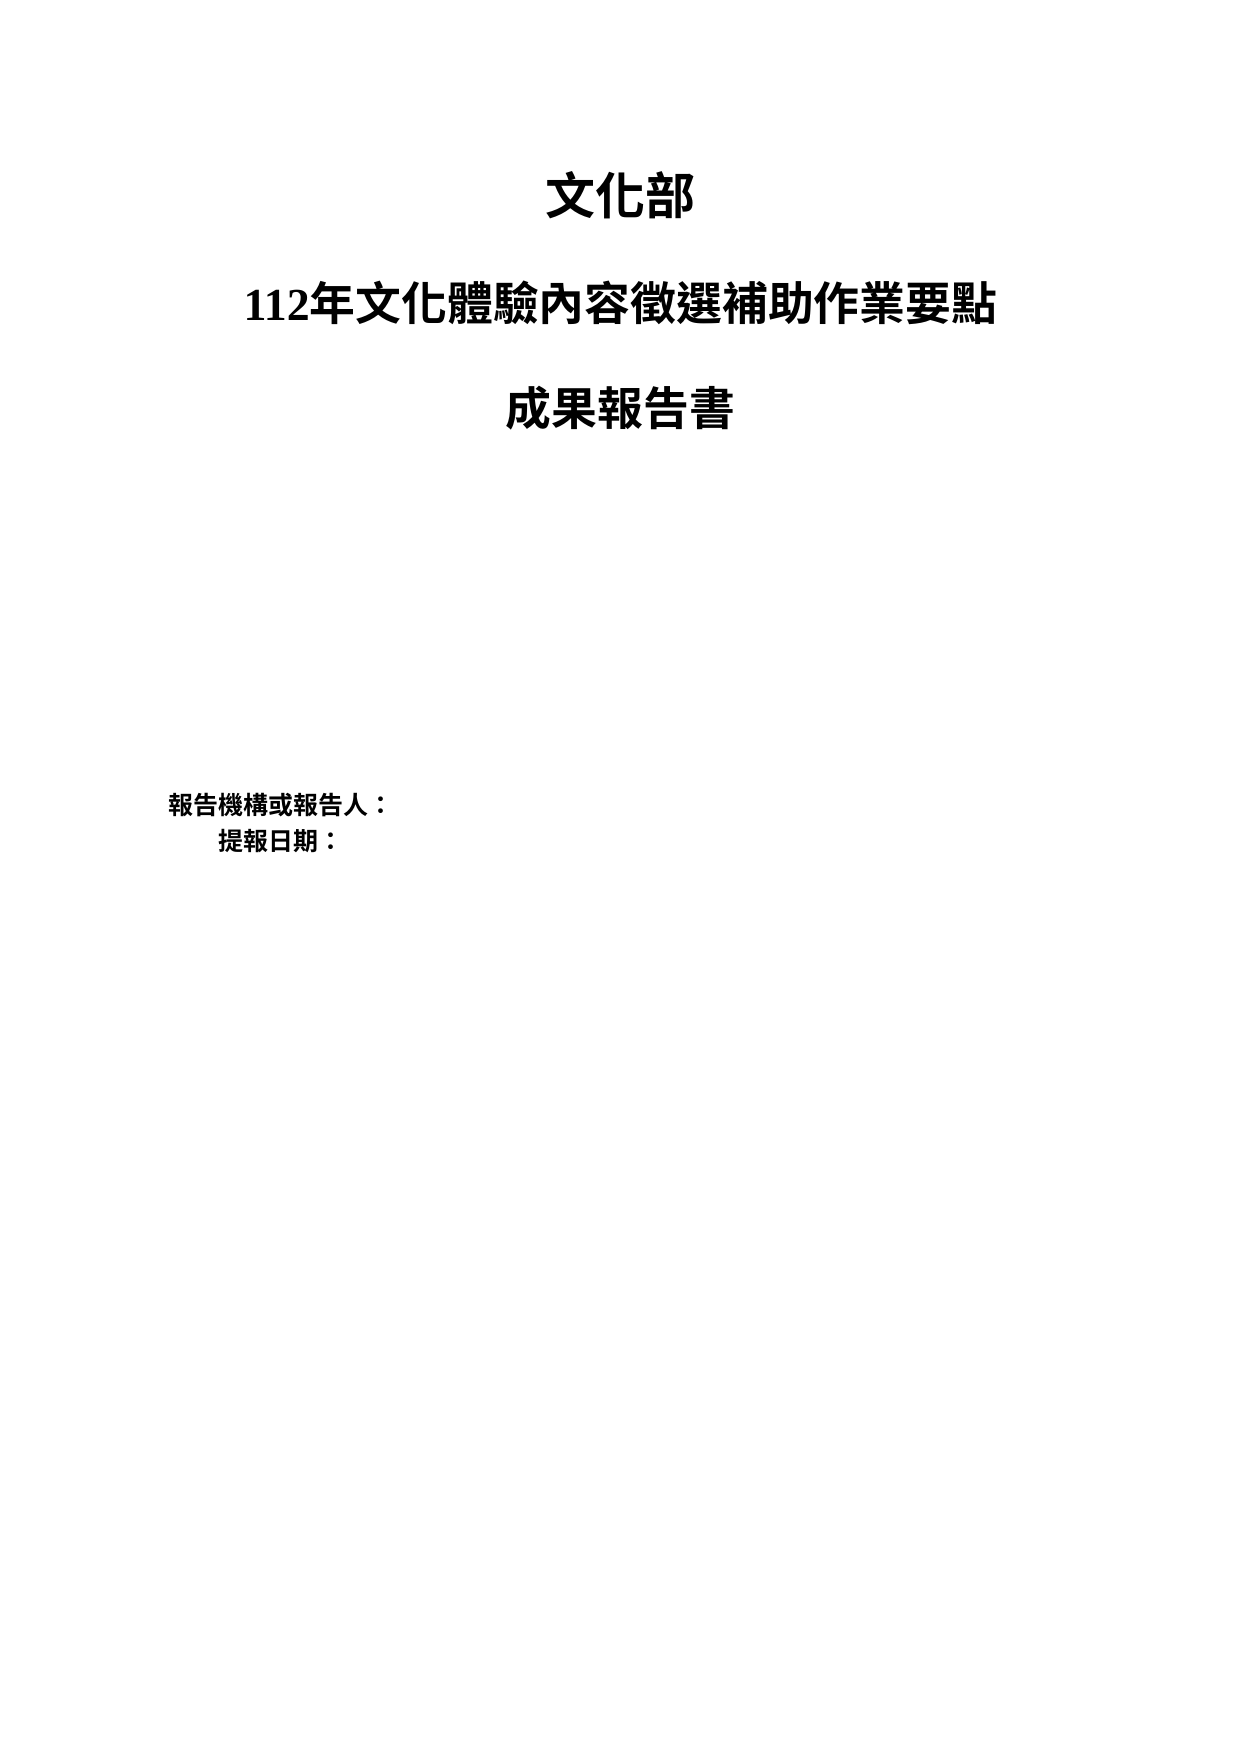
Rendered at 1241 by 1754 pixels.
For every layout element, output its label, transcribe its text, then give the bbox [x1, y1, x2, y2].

text 文化部 [118, 156, 1122, 229]
text 成果報告書 [118, 372, 1122, 438]
text 提報日期： [118, 822, 1122, 858]
text 112年文化體驗內容徵選補助作業要點 [118, 267, 1122, 333]
text 報告機構或報告人： [118, 783, 1122, 822]
